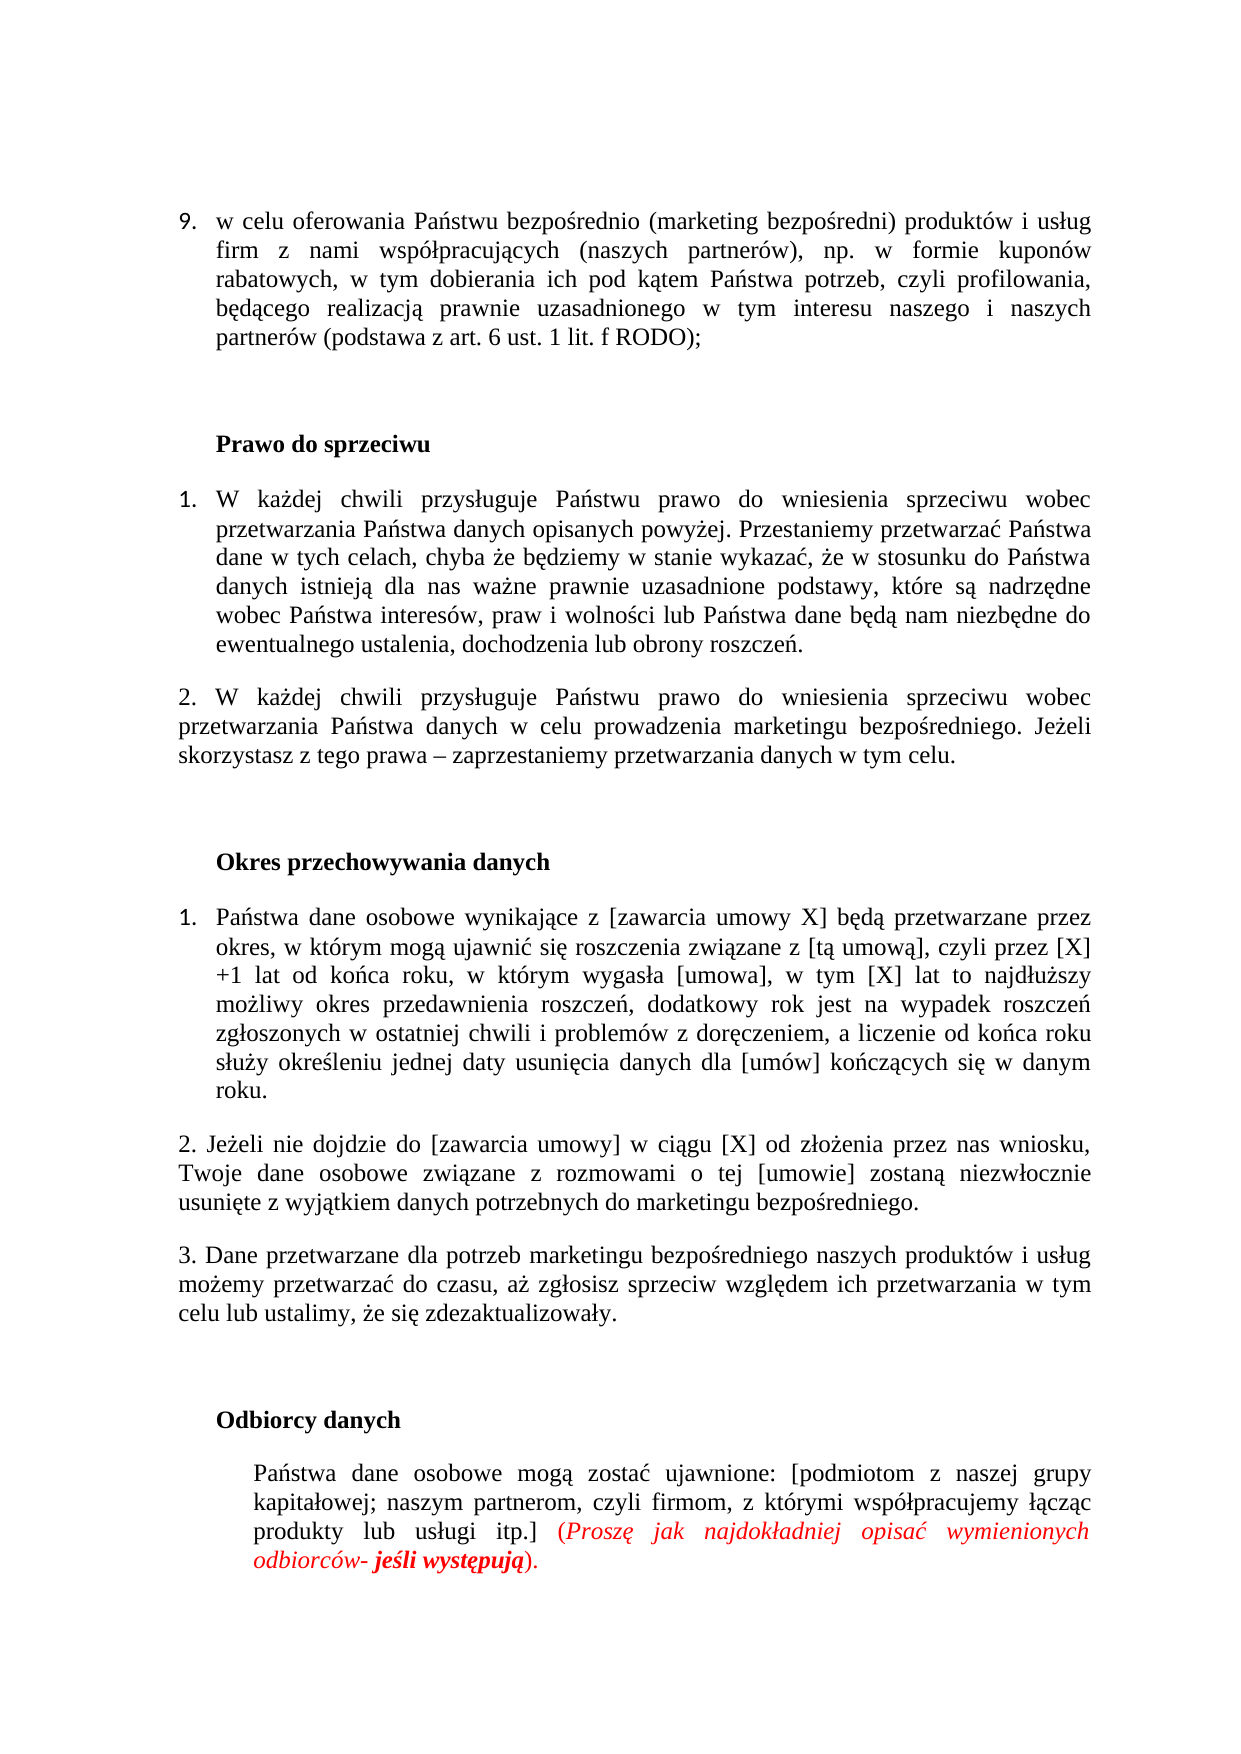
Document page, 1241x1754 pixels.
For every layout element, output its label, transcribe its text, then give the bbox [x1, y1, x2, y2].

list 2. W każdej chwili przysługuje Państwu prawo do wniesienia sprzeciwu wobec przetwarzania Państwa danych w celu prowadzenia marketingu bezpośredniego. Jeżeli skorzystasz z tego prawa – zaprzestaniemy przetwarzania danych w tym celu. [178, 682, 1092, 769]
list w celu oferowania Państwu bezpośrednio (marketing bezpośredni) produktów i usług firm z nami współpracujących (naszych partnerów), np. w formie kuponów rabatowych, w tym dobierania ich pod kątem Państwa potrzeb, czyli profilowania, będącego realizacją prawnie uzasadnionego w tym interesu naszego i naszych partnerów (podstawa z art. 6 ust. 1 lit. f RODO); [178, 205, 1092, 351]
list W każdej chwili przysługuje Państwu prawo do wniesienia sprzeciwu wobec przetwarzania Państwa danych opisanych powyżej. Przestaniemy przetwarzać Państwa dane w tych celach, chyba że będziemy w stanie wykazać, że w stosunku do Państwa danych istnieją dla nas ważne prawnie uzasadnione podstawy, które są nadrzędne wobec Państwa interesów, praw i wolności lub Państwa dane będą nam niezbędne do ewentualnego ustalenia, dochodzenia lub obrony roszczeń. [178, 483, 1092, 657]
list Prawo do sprzeciwu [216, 429, 1092, 458]
list Państwa dane osobowe mogą zostać ujawnione: [podmiotom z naszej grupy kapitałowej; naszym partnerom, czyli firmom, z którymi współpracujemy łącząc produkty lub usługi itp.] (Proszę jak najdokładniej opisać wymienionych odbiorców- jeśli występują). [253, 1458, 1092, 1573]
list 3. Dane przetwarzane dla potrzeb marketingu bezpośredniego naszych produktów i usług możemy przetwarzać do czasu, aż zgłosisz sprzeciw względem ich przetwarzania w tym celu lub ustalimy, że się zdezaktualizowały. [178, 1240, 1092, 1327]
list 2. Jeżeli nie dojdzie do [zawarcia umowy] w ciągu [X] od złożenia przez nas wniosku, Twoje dane osobowe związane z rozmowami o tej [umowie] zostaną niezwłocznie usunięte z wyjątkiem danych potrzebnych do marketingu bezpośredniego. [178, 1129, 1092, 1215]
list Państwa dane osobowe wynikające z [zawarcia umowy X] będą przetwarzane przez okres, w którym mogą ujawnić się roszczenia związane z [tą umową], czyli przez [X]+1 lat od końca roku, w którym wygasła [umowa], w tym [X] lat to najdłuższy możliwy okres przedawnienia roszczeń, dodatkowy rok jest na wypadek roszczeń zgłoszonych w ostatniej chwili i problemów z doręczeniem, a liczenie od końca roku służy określeniu jednej daty usunięcia danych dla [umów] kończących się w danym roku. [178, 901, 1092, 1104]
list Odbiorcy danych [216, 1405, 1092, 1433]
list Okres przechowywania danych [216, 847, 1092, 876]
